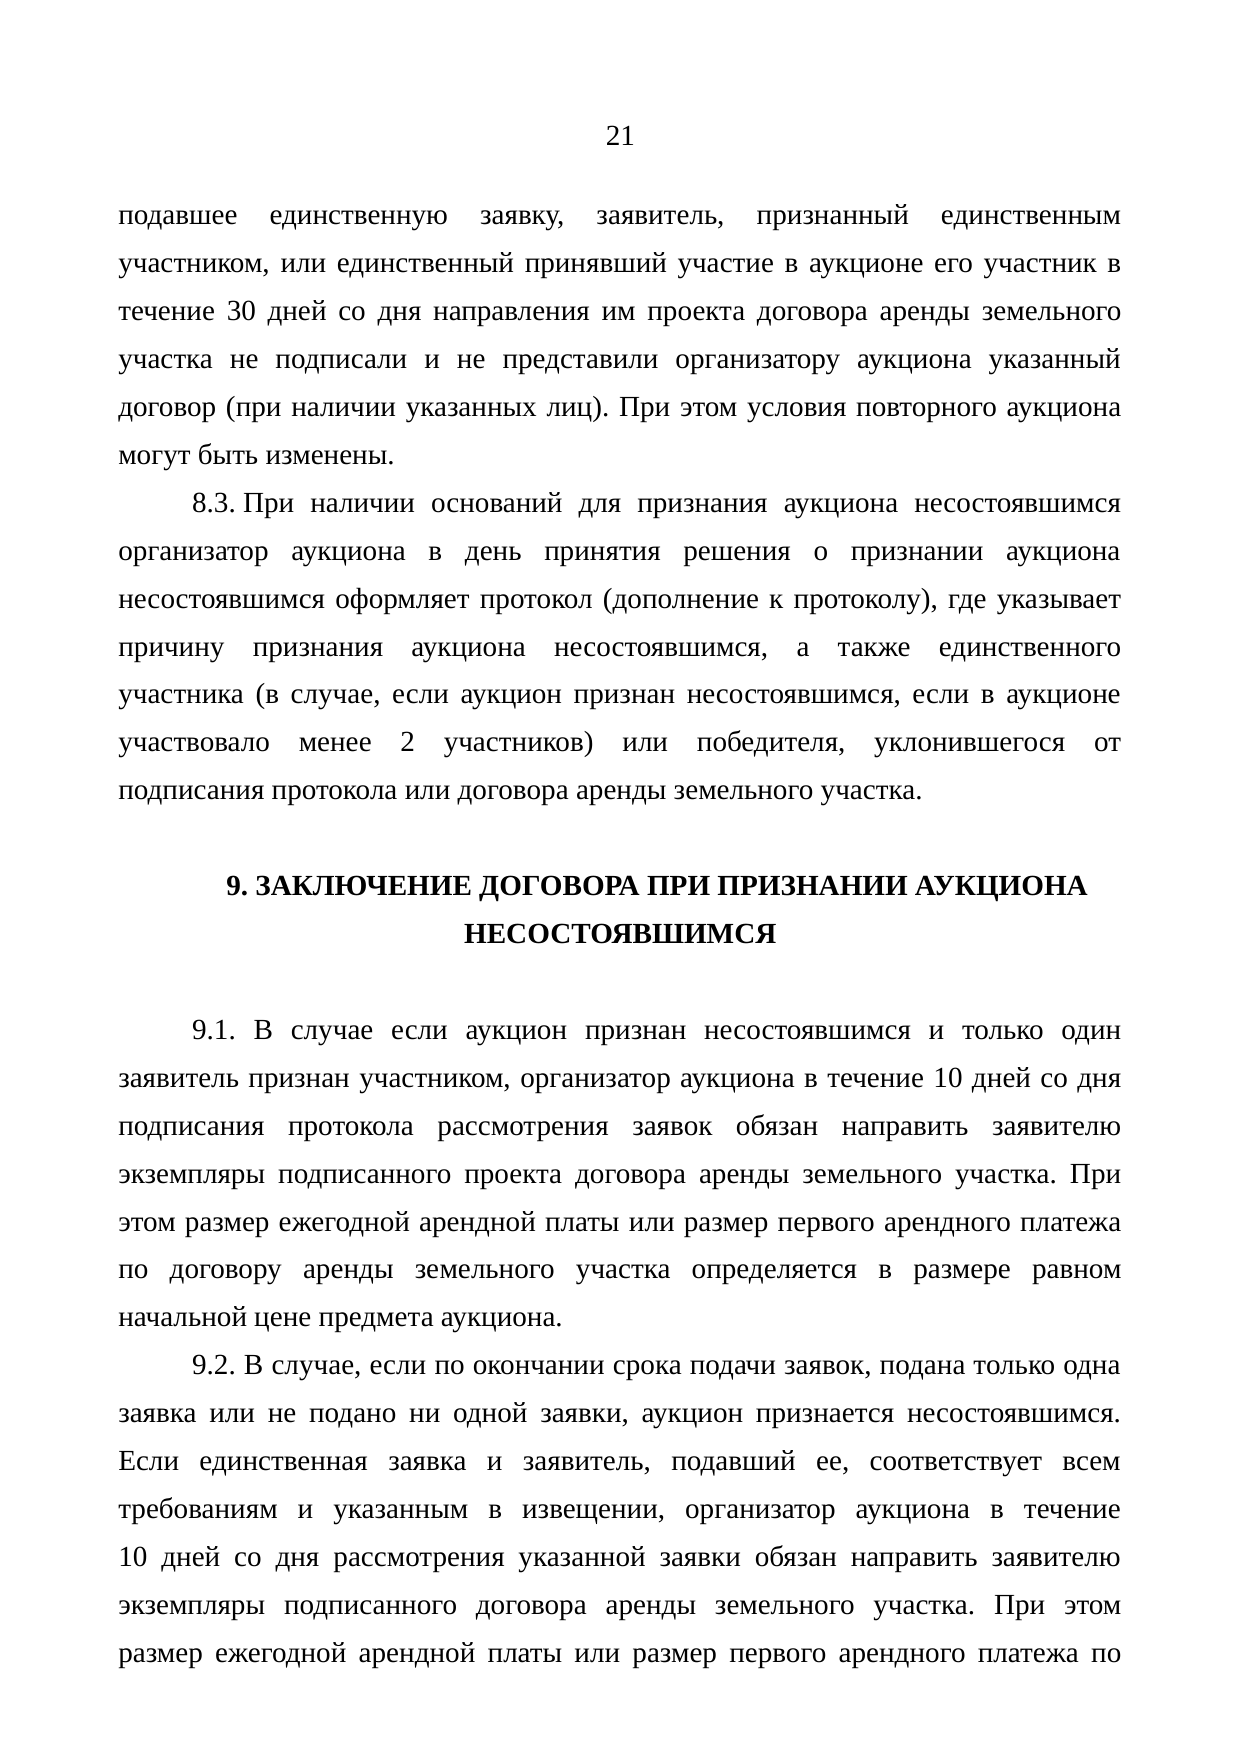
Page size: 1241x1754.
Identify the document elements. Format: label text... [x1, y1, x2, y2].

text 9.1. В случае если аукцион признан несостоявшимся и только один заявитель признан участником, организатор аукциона в течение 10 дней со дня подписания протокола рассмотрения заявок обязан направить заявителю экземпляры подписанного проекта договора аренды земельного участка. При этом размер ежегодной арендной платы или размер первого арендного платежа по договору аренды земельного участка определяется в размере равном начальной цене предмета аукциона. [118, 998, 1122, 1333]
text 9. ЗАКЛЮЧЕНИЕ ДОГОВОРА ПРИ ПРИЗНАНИИ АУКЦИОНА НЕСОСТОЯВШИМСЯ [118, 854, 1122, 950]
text 9.2. В случае, если по окончании срока подачи заявок, подана только одна заявка или не подано ни одной заявки, аукцион признается несостоявшимся. Если единственная заявка и заявитель, подавший ее, соответствует всем требованиям и указанным в извещении, организатор аукциона в течение 10 дней со дня рассмотрения указанной заявки обязан направить заявителю экземпляры подписанного договора аренды земельного участка. При этом размер ежегодной арендной платы или размер первого арендного платежа по [118, 1333, 1122, 1668]
text 8.3. При наличии оснований для признания аукциона несостоявшимся организатор аукциона в день принятия решения о признании аукциона несостоявшимся оформляет протокол (дополнение к протоколу), где указывает причину признания аукциона несостоявшимся, а также единственного участника (в случае, если аукцион признан несостоявшимся, если в аукционе участвовало менее 2 участников) или победителя, уклонившегося от подписания протокола или договора аренды земельного участка. [118, 471, 1122, 806]
text подавшее единственную заявку, заявитель, признанный единственным участником, или единственный принявший участие в аукционе его участник в течение 30 дней со дня направления им проекта договора аренды земельного участка не подписали и не представили организатору аукциона указанный договор (при наличии указанных лиц). При этом условия повторного аукциона могут быть изменены. [118, 181, 1122, 471]
